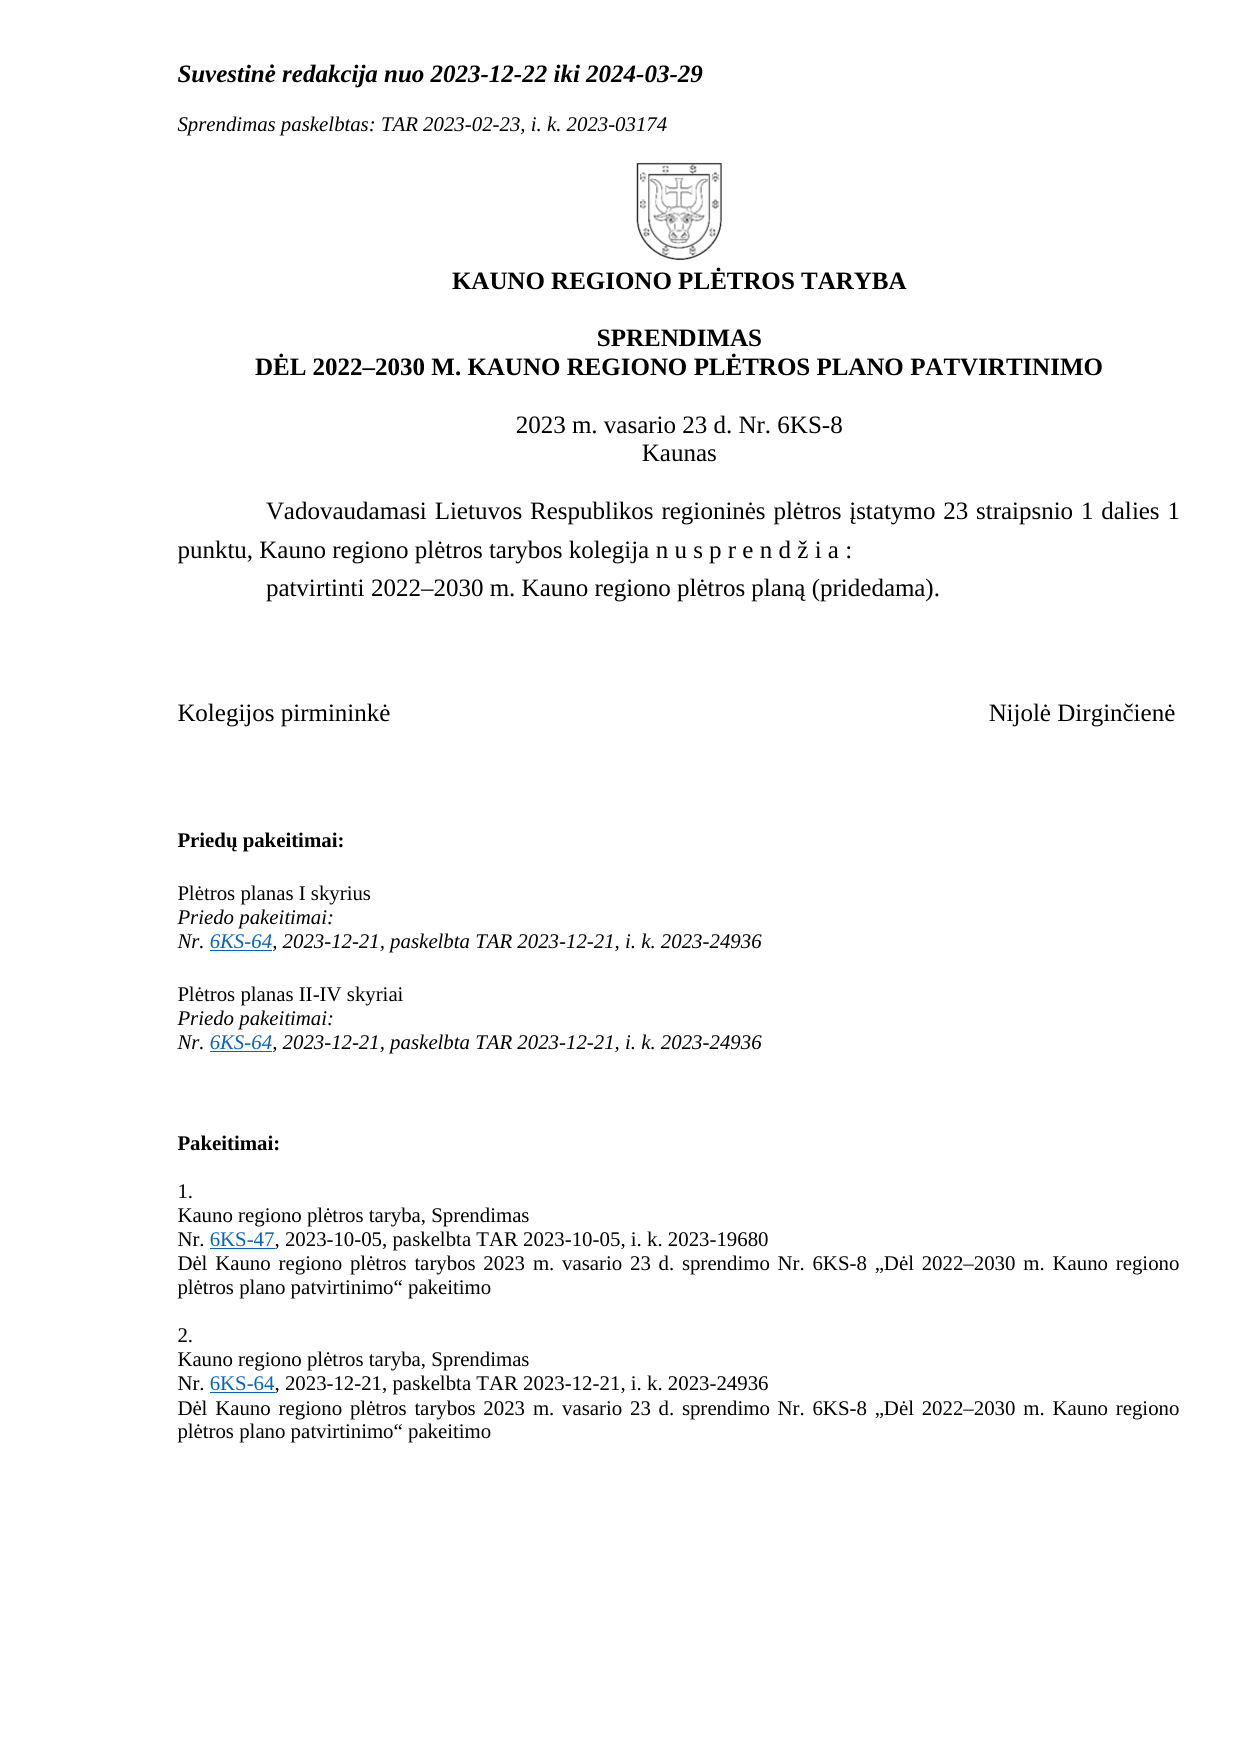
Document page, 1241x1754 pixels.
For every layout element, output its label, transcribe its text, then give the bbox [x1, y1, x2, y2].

text Nr. 6KS-64, 2023-12-21, paskelbta TAR 2023-12-21, i. k. 2023-24936 [177, 1030, 1181, 1054]
text Priedo pakeitimai: [177, 1006, 1181, 1030]
text Kolegijos pirmininkė Nijolė Dirginčienė [177, 698, 1181, 727]
text patvirtinti 2022–2030 m. Kauno regiono plėtros planą (pridedama). [177, 573, 1181, 602]
text Priedo pakeitimai: [177, 905, 1181, 929]
text Dėl Kauno regiono plėtros tarybos 2023 m. vasario 23 d. sprendimo Nr. 6KS-8 „Dėl 2022–2030 m. Kauno regiono plėtros plano patvirtinimo“ pakeitimo [177, 1251, 1181, 1299]
text Nr. 6KS-64, 2023-12-21, paskelbta TAR 2023-12-21, i. k. 2023-24936 [177, 929, 1181, 953]
text Kauno regiono plėtros taryba, Sprendimas [177, 1203, 1181, 1227]
text KAUNO REGIONO PLĖTROS TARYBA [177, 266, 1181, 295]
text Priedų pakeitimai: [177, 828, 1181, 852]
text 2023 m. vasario 23 d. Nr. 6KS-8 [177, 410, 1181, 438]
text Plėtros planas I skyrius [177, 881, 1181, 905]
text Dėl Kauno regiono plėtros tarybos 2023 m. vasario 23 d. sprendimo Nr. 6KS-8 „Dėl 2022–2030 m. Kauno regiono plėtros plano patvirtinimo“ pakeitimo [177, 1395, 1181, 1443]
text Pakeitimai: [177, 1131, 1181, 1155]
text 2. [177, 1323, 1181, 1347]
text Nr. 6KS-64, 2023-12-21, paskelbta TAR 2023-12-21, i. k. 2023-24936 [177, 1371, 1181, 1395]
text SPRENDIMAS [177, 323, 1181, 352]
text 1. [177, 1179, 1181, 1203]
text Kaunas [177, 438, 1181, 467]
text Vadovaudamasi Lietuvos Respublikos regioninės plėtros įstatymo 23 straipsnio 1 dalies 1 punktu, Kauno regiono plėtros tarybos kolegija n u s p r e n d ž i a : [177, 496, 1181, 563]
text Nr. 6KS-47, 2023-10-05, paskelbta TAR 2023-10-05, i. k. 2023-19680 [177, 1227, 1181, 1251]
text Sprendimas paskelbtas: TAR 2023-02-23, i. k. 2023-03174 [177, 112, 1181, 136]
text Kauno regiono plėtros taryba, Sprendimas [177, 1347, 1181, 1371]
text Plėtros planas II-IV skyriai [177, 982, 1181, 1006]
text Suvestinė redakcija nuo 2023-12-22 iki 2024-03-29 [177, 59, 1181, 88]
text Dėl 2022–2030 M. KAUNO REGIONO PLĖTROS PLANO PATVIRTINIMO [177, 352, 1181, 381]
